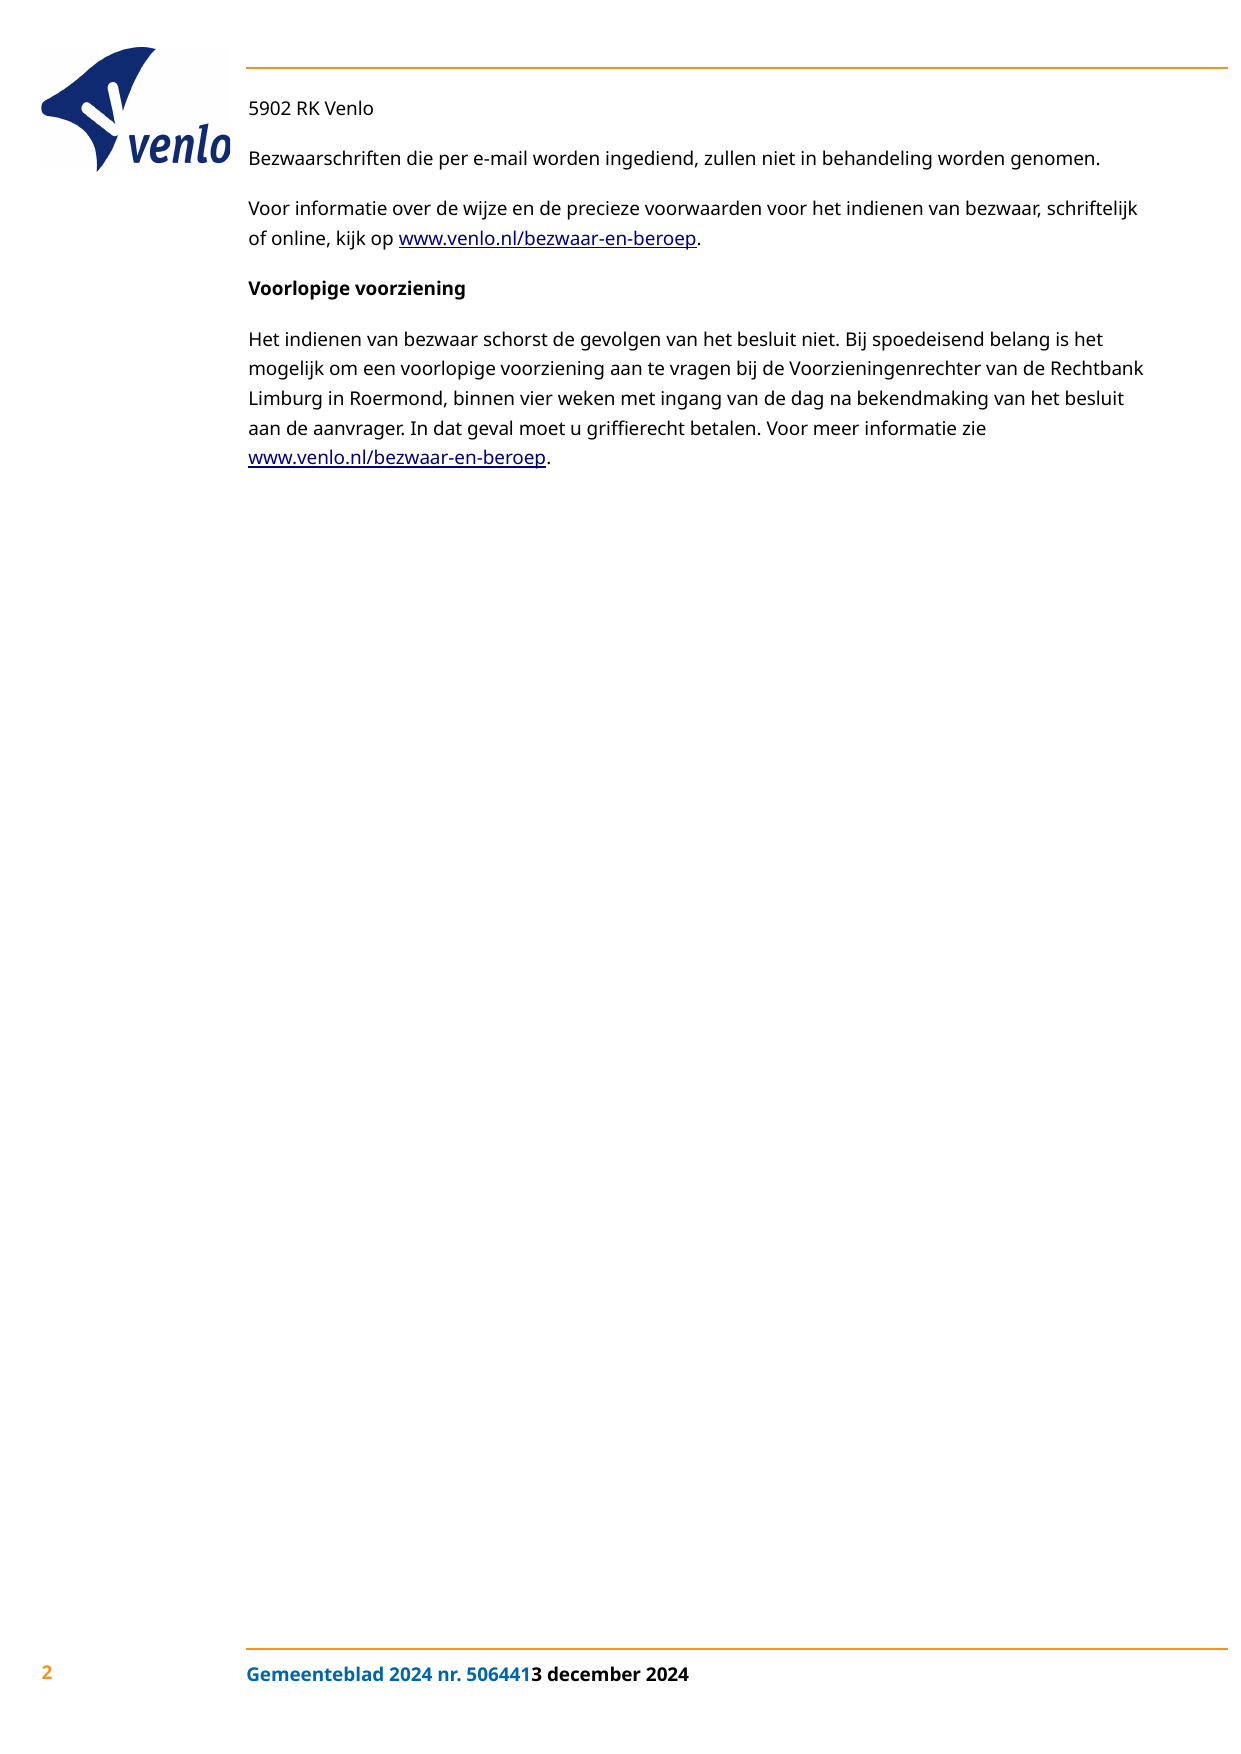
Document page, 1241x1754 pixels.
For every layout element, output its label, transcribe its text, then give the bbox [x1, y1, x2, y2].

text Voor informatie over de wijze en de precieze voorwaarden voor het indienen van bezwaar, schriftelijk of online, kijk op www.venlo.nl/bezwaar-en-beroep. [248, 196, 1152, 251]
picture [41, 47, 231, 172]
text 5902 RK Venlo [248, 95, 1152, 121]
text Voorlopige voorziening [248, 276, 1152, 301]
text Bezwaarschriften die per e-mail worden ingediend, zullen niet in behandeling worden genomen. [248, 145, 1152, 171]
text Het indienen van bezwaar schorst de gevolgen van het besluit niet. Bij spoedeisend belang is het mogelijk om een voorlopige voorziening aan te vragen bij de Voorzieningenrechter van de Rechtbank Limburg in Roermond, binnen vier weken met ingang van de dag na bekendmaking van het besluit aan de aanvrager. In dat geval moet u griffierecht betalen. Voor meer informatie zie www.venlo.nl/bezwaar-en-beroep. [248, 326, 1152, 470]
